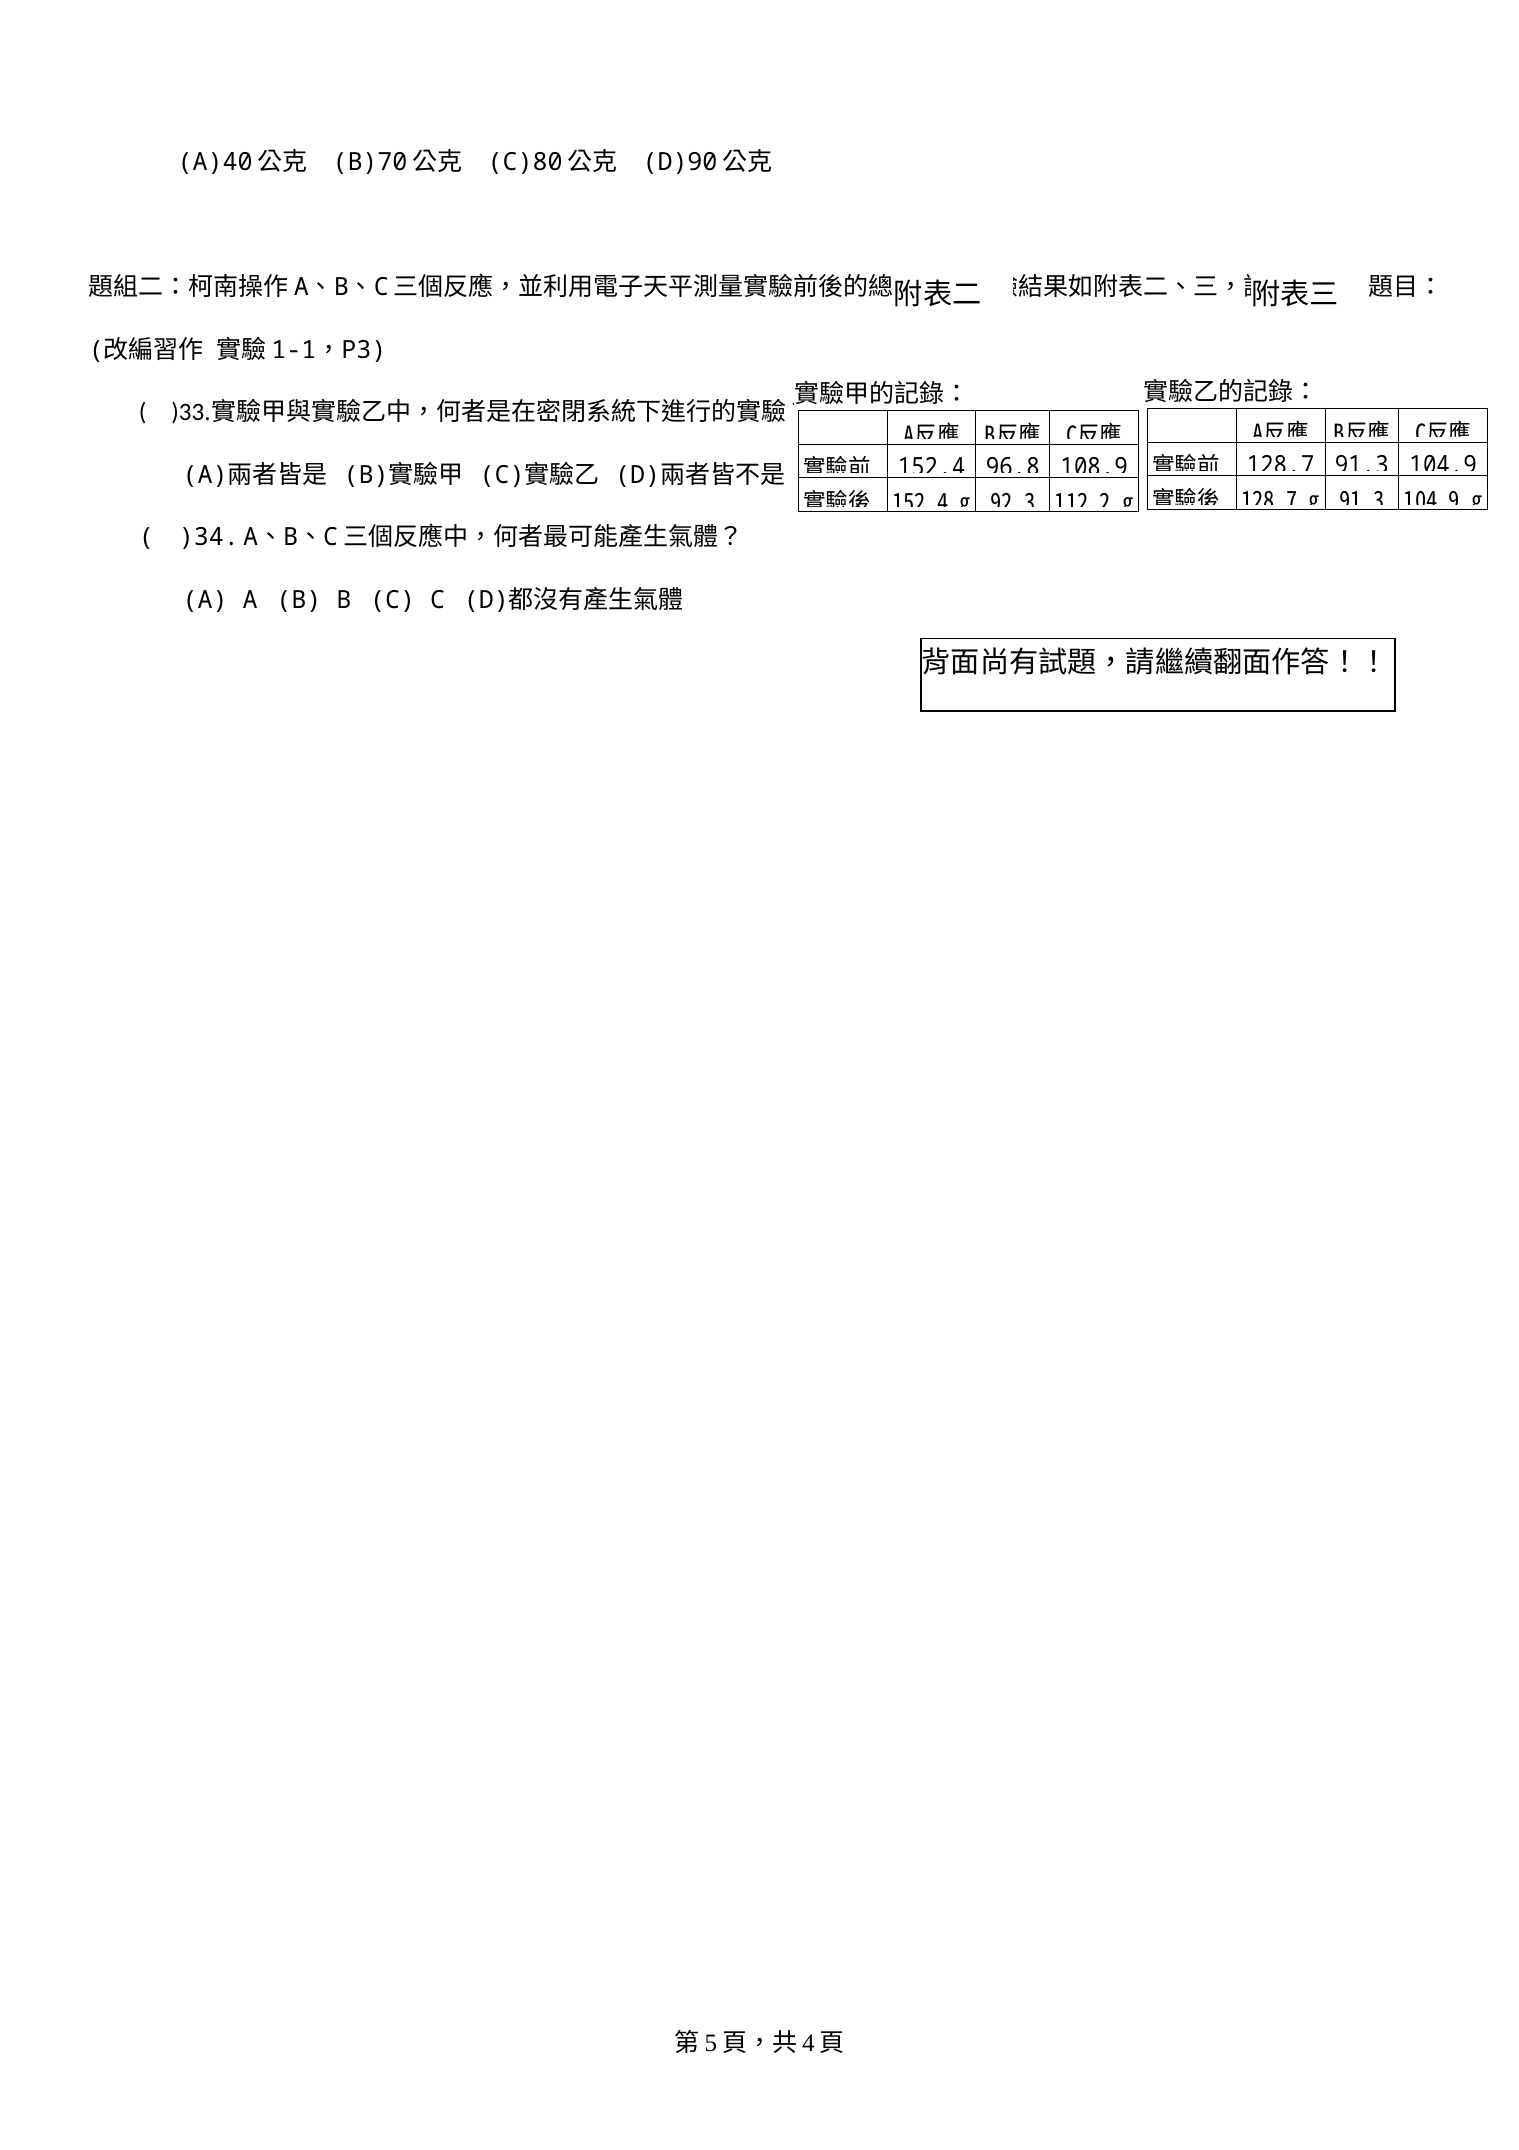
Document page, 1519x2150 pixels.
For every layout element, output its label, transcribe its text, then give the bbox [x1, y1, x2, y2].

table_header B反應 [976, 411, 1049, 443]
table_cell 92.3 g [976, 478, 1049, 511]
text 附表三 [1251, 271, 1369, 313]
table_cell 104.9 g [1399, 476, 1487, 509]
text (A)兩者皆是 (B)實驗甲 (C)實驗乙 (D)兩者皆不是 [177, 431, 794, 493]
list 實驗乙的記錄： [1143, 371, 1496, 407]
text (A) A (B) B (C) C (D)都沒有產生氣體 [177, 556, 1430, 618]
table_header [799, 411, 887, 443]
table_header A反應 [888, 411, 975, 443]
table_cell 96.8 g [976, 445, 1049, 477]
table_header C反應 [1050, 411, 1138, 443]
text 題組二：柯南操作A、B、C三個反應，並利用電子天平測量實驗前後的總質量，實驗結果如附表二、三，試回答下方題目： [894, 313, 1013, 345]
list 實驗甲的記錄： [794, 373, 1143, 409]
table_header C反應 [1399, 409, 1487, 441]
table_cell 實驗後 [799, 478, 887, 511]
table_cell 實驗前 [799, 445, 887, 477]
table_header B反應 [1326, 409, 1398, 441]
table_cell 152.4 g [888, 478, 975, 511]
table_cell 實驗後 [1148, 476, 1236, 509]
text (A)40公克 (B)70公克 (C)80公克 (D)90公克 [177, 118, 1430, 181]
text 附表二 [894, 271, 1013, 313]
table_cell 104.9 g [1399, 443, 1487, 475]
table_cell 128.7 g [1237, 476, 1325, 509]
table_cell 91.3 g [1326, 443, 1398, 475]
list A、B、C三個反應中，何者最可能產生氣體？ [139, 493, 1430, 556]
table_cell 108.9 g [1050, 445, 1138, 477]
text 背面尚有試題，請繼續翻面作答！！ [922, 639, 1394, 681]
text 題組二：柯南操作A、B、C三個反應，並利用電子天平測量實驗前後的總質量，實驗結果如附表二、三，試回答下方題目： [89, 243, 1430, 306]
table_header [1148, 409, 1236, 441]
table_cell 91.3 g [1326, 476, 1398, 509]
list 實驗甲與實驗乙中，何者是在密閉系統下進行的實驗？ [139, 368, 1496, 536]
table_header A反應 [1237, 409, 1325, 441]
table_cell 128.7 g [1237, 443, 1325, 475]
table_cell 152.4 g [888, 445, 975, 477]
text (改編習作 實驗1-1，P3) [89, 306, 1430, 368]
text 題組二：柯南操作A、B、C三個反應，並利用電子天平測量實驗前後的總質量，實驗結果如附表二、三，試回答下方題目： [1251, 313, 1369, 345]
table_cell 實驗前 [1148, 443, 1236, 475]
table_cell 112.2 g [1050, 478, 1138, 511]
